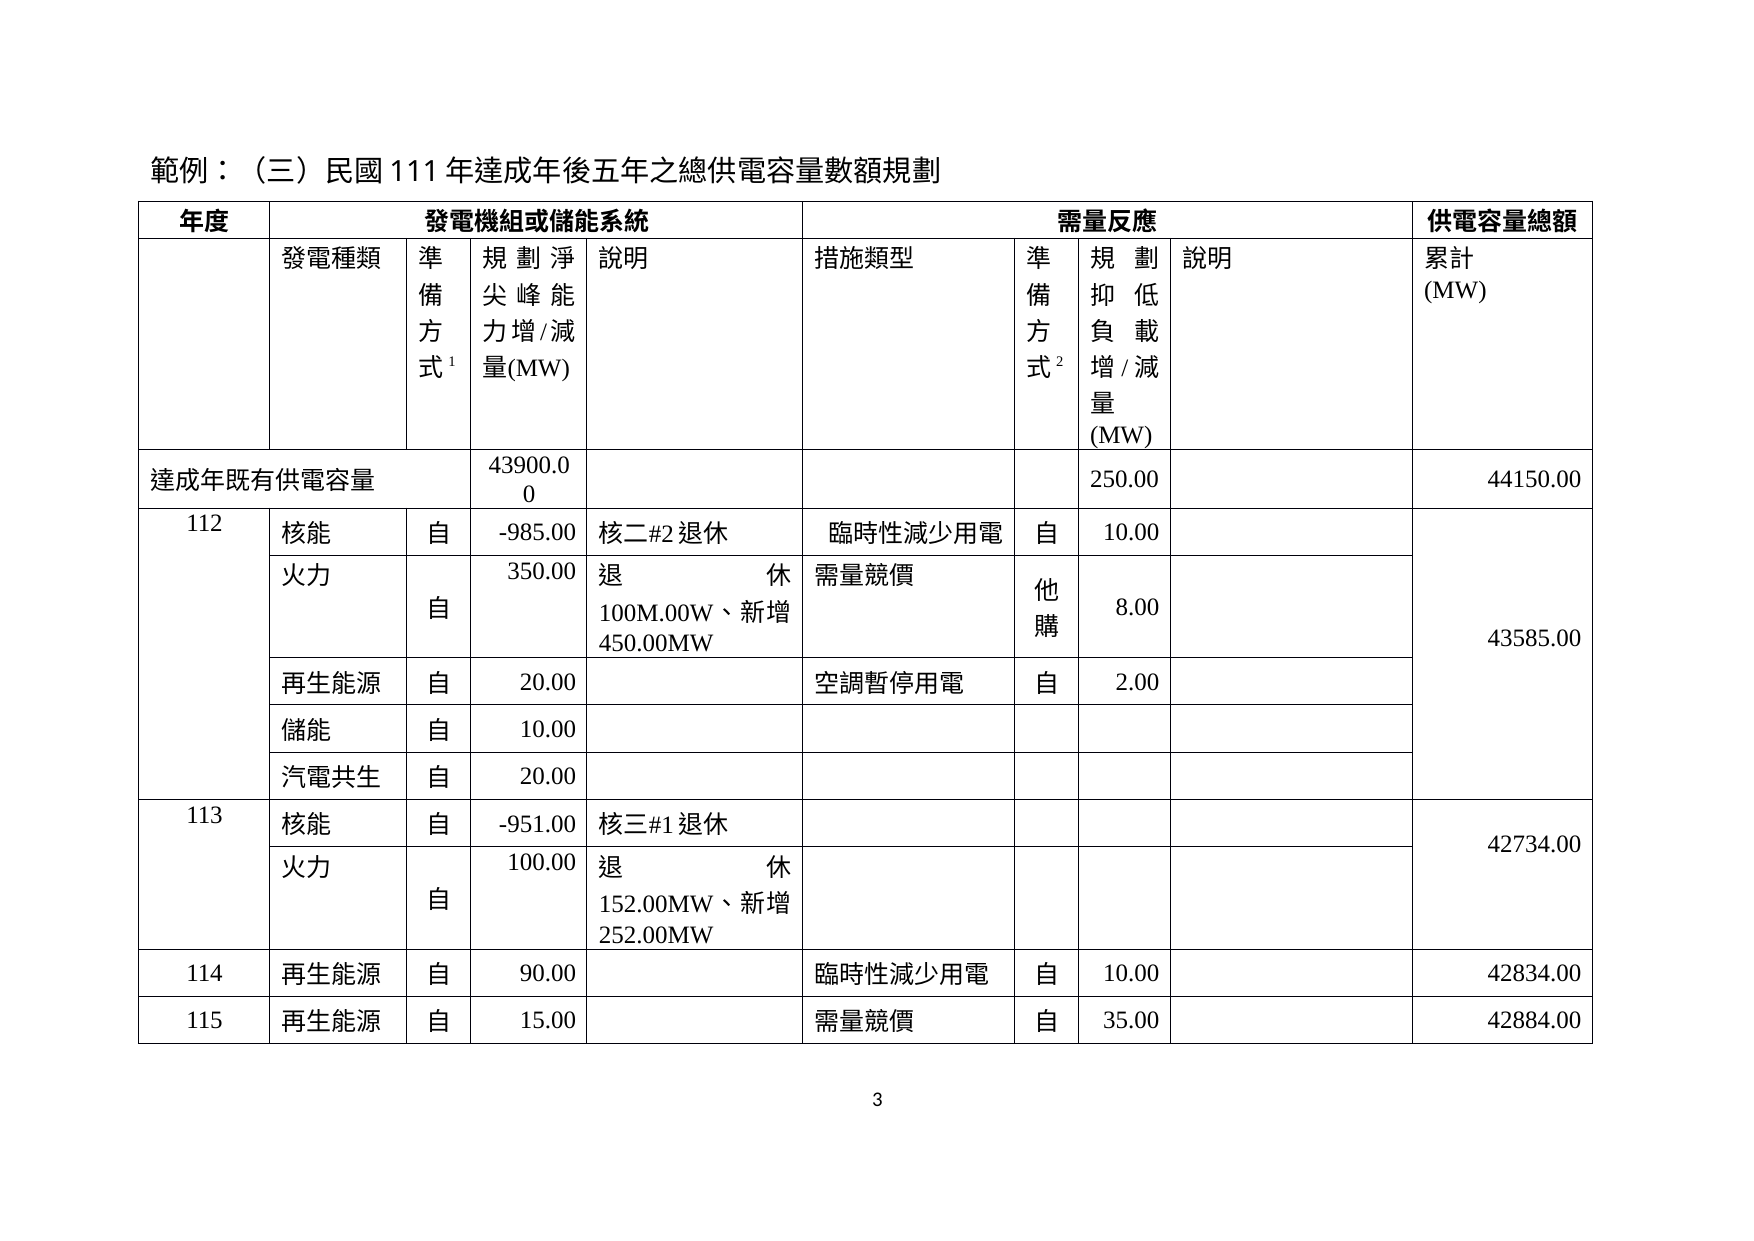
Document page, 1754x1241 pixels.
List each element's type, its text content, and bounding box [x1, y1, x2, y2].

table_cell 2.00 [1079, 658, 1170, 704]
table_cell 規劃淨尖峰能力增/減量(MW) [471, 239, 586, 449]
table_header 需量反應 [803, 202, 1412, 238]
table_cell -951.00 [471, 800, 586, 846]
text 範例：（三）民國111年達成年後五年之總供電容量數額規劃 [150, 148, 1604, 190]
table_cell 準備方式1 [407, 239, 470, 449]
table_cell [1171, 847, 1412, 948]
table_cell 10.00 [471, 705, 586, 752]
table_cell 自 [407, 950, 470, 996]
table_cell [1015, 450, 1078, 507]
table_cell [1171, 800, 1412, 846]
table_cell 火力 [270, 556, 406, 657]
table_cell [803, 847, 1014, 948]
table_cell 250.00 [1079, 450, 1170, 507]
table_cell 再生能源 [270, 997, 406, 1043]
table_cell [803, 800, 1014, 846]
table_cell 自 [407, 556, 470, 657]
table_cell 臨時性減少用電 [803, 950, 1014, 996]
table_cell 需量競價 [803, 997, 1014, 1043]
table_cell 10.00 [1079, 950, 1170, 996]
table_cell [1079, 800, 1170, 846]
table_cell [587, 658, 802, 704]
table_cell 自 [407, 847, 470, 948]
table_cell 44150.00 [1413, 450, 1592, 507]
table_cell [1171, 658, 1412, 704]
table_cell 114 [139, 950, 269, 996]
table_cell 自 [1015, 509, 1078, 555]
table_cell 42884.00 [1413, 997, 1592, 1043]
table_cell [1171, 705, 1412, 752]
table_cell 再生能源 [270, 658, 406, 704]
table_cell 自 [1015, 950, 1078, 996]
table_cell 退休152.00MW、新增252.00MW [587, 847, 802, 948]
table_cell [1171, 450, 1412, 507]
table_cell [587, 705, 802, 752]
table_header 發電機組或儲能系統 [270, 202, 802, 238]
table_cell [1079, 847, 1170, 948]
table_cell 自 [407, 753, 470, 799]
table_cell 20.00 [471, 658, 586, 704]
table_cell 核三#1退休 [587, 800, 802, 846]
table_cell 42734.00 [1413, 800, 1592, 948]
table_cell 115 [139, 997, 269, 1043]
table_cell 核能 [270, 800, 406, 846]
table_cell 8.00 [1079, 556, 1170, 657]
table_cell 儲能 [270, 705, 406, 752]
table_cell 空調暫停用電 [803, 658, 1014, 704]
table_cell [803, 450, 1014, 507]
table_cell 自 [1015, 997, 1078, 1043]
table_cell 自 [407, 800, 470, 846]
table_header 年度 [139, 202, 269, 238]
table_cell [1171, 950, 1412, 996]
table_cell 42834.00 [1413, 950, 1592, 996]
table_cell 火力 [270, 847, 406, 948]
table_cell 90.00 [471, 950, 586, 996]
table_cell 措施類型 [803, 239, 1014, 449]
table_cell [1015, 800, 1078, 846]
table_cell [1079, 753, 1170, 799]
table_cell 100.00 [471, 847, 586, 948]
table_cell 累計 (MW) [1413, 239, 1592, 449]
table_cell 說明 [587, 239, 802, 449]
table_cell 20.00 [471, 753, 586, 799]
table_cell 自 [407, 509, 470, 555]
table_cell 準備方式2 [1015, 239, 1078, 449]
table_cell 核二#2退休 [587, 509, 802, 555]
table_cell 35.00 [1079, 997, 1170, 1043]
table_cell [1171, 997, 1412, 1043]
table_cell [139, 239, 269, 449]
table_header 供電容量總額 [1413, 202, 1592, 238]
table_cell [1171, 753, 1412, 799]
table_cell 10.00 [1079, 509, 1170, 555]
table_cell 退休100M.00W、新增450.00MW [587, 556, 802, 657]
table_cell 43585.00 [1413, 509, 1592, 799]
table_cell 再生能源 [270, 950, 406, 996]
table_cell 350.00 [471, 556, 586, 657]
table_cell [587, 450, 802, 507]
table_cell [1171, 556, 1412, 657]
table_cell 規劃抑低負載增/減量(MW) [1079, 239, 1170, 449]
table_cell 達成年既有供電容量 [139, 450, 470, 507]
table_cell 汽電共生 [270, 753, 406, 799]
table_cell 說明 [1171, 239, 1412, 449]
table_cell 43900.00 [471, 450, 586, 507]
table_cell [1015, 705, 1078, 752]
table_cell [1015, 847, 1078, 948]
table_cell [1015, 753, 1078, 799]
table_cell [803, 753, 1014, 799]
table_cell 112 [139, 509, 269, 799]
table_cell 自 [407, 997, 470, 1043]
table_cell 自 [407, 705, 470, 752]
table_cell 15.00 [471, 997, 586, 1043]
table_cell [803, 705, 1014, 752]
table_cell 113 [139, 800, 269, 948]
table_cell 臨時性減少用電 [803, 509, 1014, 555]
table_cell [587, 753, 802, 799]
table_cell [587, 997, 802, 1043]
table_cell 核能 [270, 509, 406, 555]
table_cell [1079, 705, 1170, 752]
table_cell 自 [407, 658, 470, 704]
table_cell 發電種類 [270, 239, 406, 449]
table_cell -985.00 [471, 509, 586, 555]
table_cell [587, 950, 802, 996]
table_cell 需量競價 [803, 556, 1014, 657]
table_cell 他購 [1015, 556, 1078, 657]
table_cell 自 [1015, 658, 1078, 704]
table_cell [1171, 509, 1412, 555]
